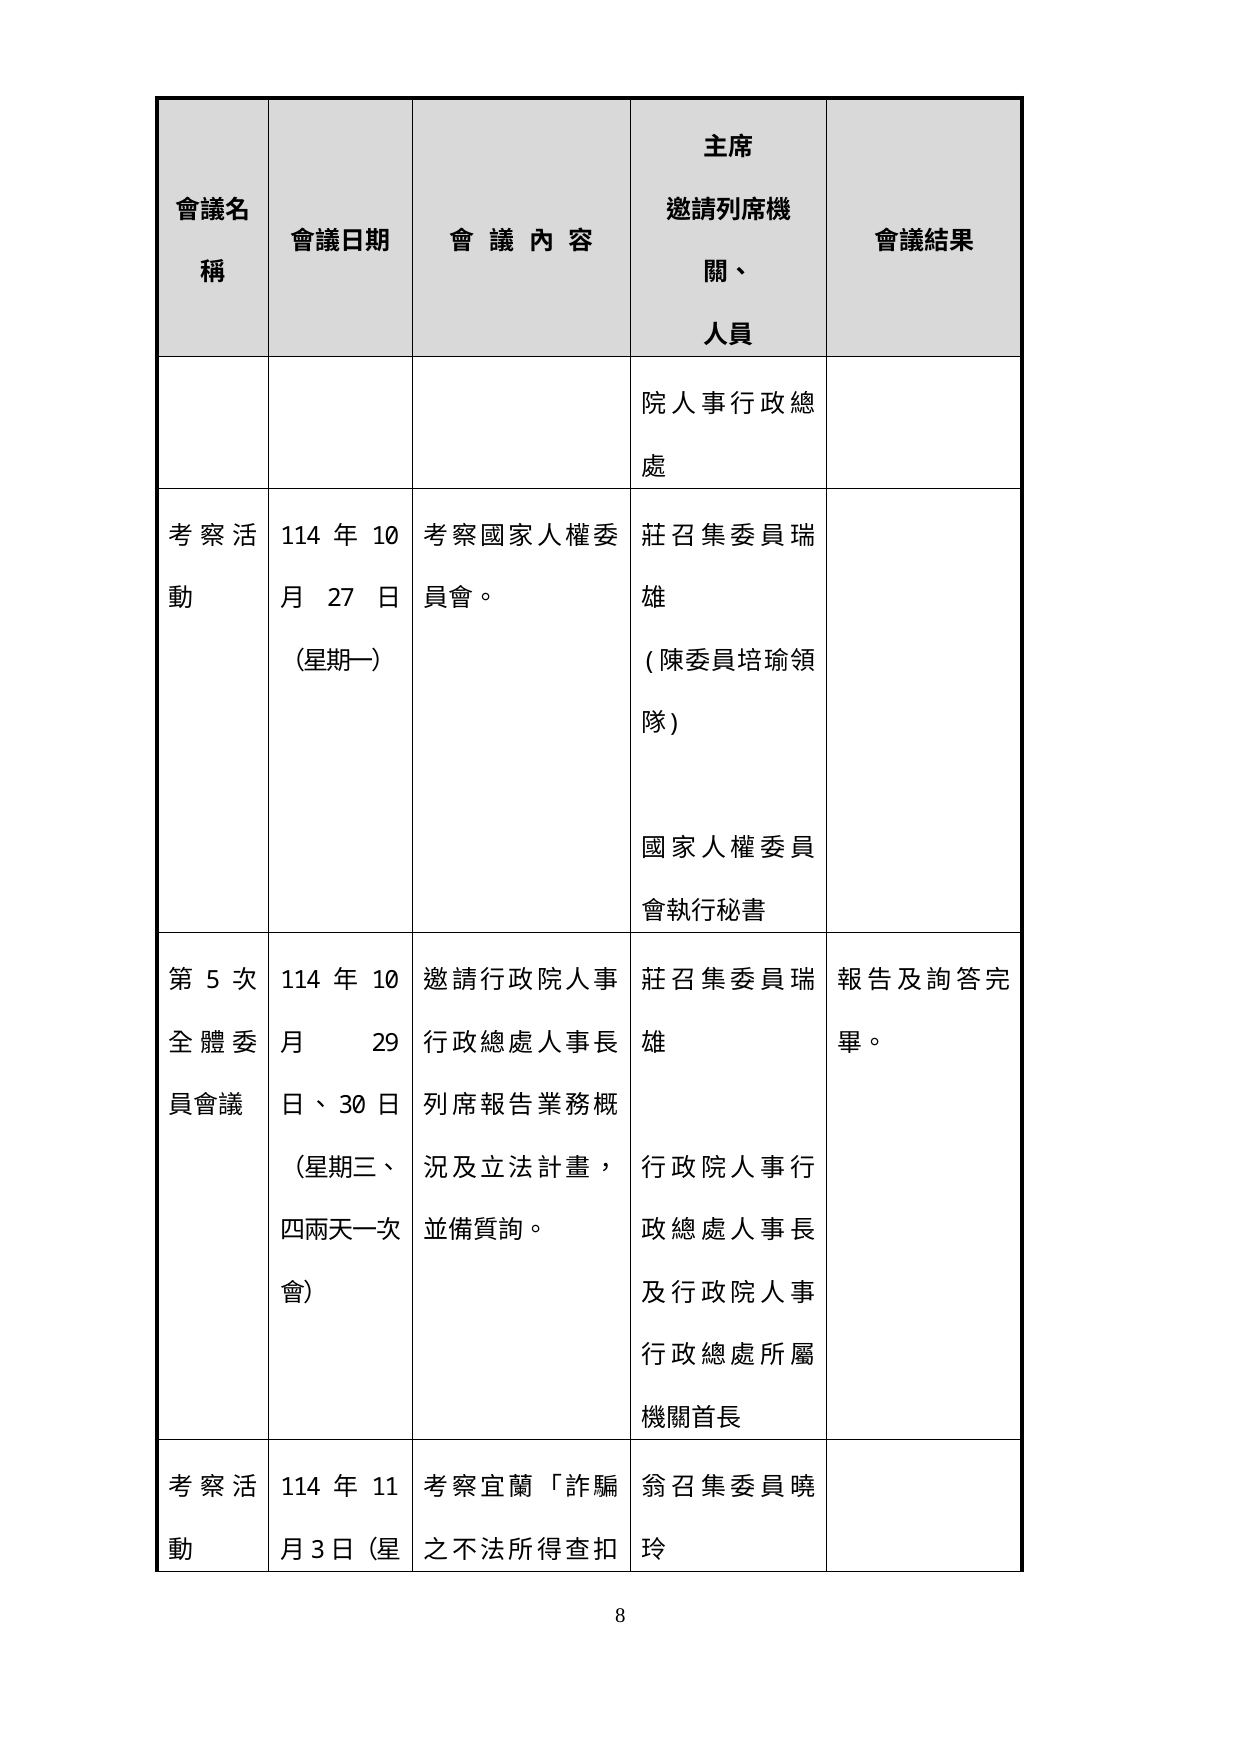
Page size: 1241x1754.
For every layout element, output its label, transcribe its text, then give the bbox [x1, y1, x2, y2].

table_cell 院人事行政總處 [631, 357, 826, 488]
table_header 會議結果 [827, 100, 1020, 356]
table_cell 考察活動 [159, 489, 268, 932]
table_cell 翁召集委員曉玲 [631, 1440, 826, 1571]
table_cell [269, 357, 412, 488]
table_cell [159, 357, 268, 488]
table_cell 莊召集委員瑞雄 (陳委員培瑜領隊) 國家人權委員會執行秘書 [631, 489, 826, 932]
table_cell 邀請行政院人事行政總處人事長列席報告業務概況及立法計畫，並備質詢。 [413, 933, 630, 1439]
table_cell 114年10月27日（星期一） [269, 489, 412, 932]
table_cell [827, 489, 1020, 932]
table_cell 考察國家人權委員會。 [413, 489, 630, 932]
table_cell [413, 357, 630, 488]
table_header 會議內容 [413, 100, 630, 356]
table_cell 報告及詢答完畢。 [827, 933, 1020, 1439]
table_cell 考察活動 [159, 1440, 268, 1571]
table_cell [827, 1440, 1020, 1571]
table_header 主席 邀請列席機關、 人員 [631, 100, 826, 356]
table_cell 114年11月3日（星 [269, 1440, 412, 1571]
table_header 會議日期 [269, 100, 412, 356]
table_cell 考察宜蘭「詐騙之不法所得查扣 [413, 1440, 630, 1571]
table_cell 第5次全體委員會議 [159, 933, 268, 1439]
table_cell [827, 357, 1020, 488]
table_cell 莊召集委員瑞雄 行政院人事行政總處人事長及行政院人事行政總處所屬機關首長 [631, 933, 826, 1439]
table_cell 114年10月29日、30日（星期三、四兩天一次會） [269, 933, 412, 1439]
table_header 會議名稱 [159, 100, 268, 356]
